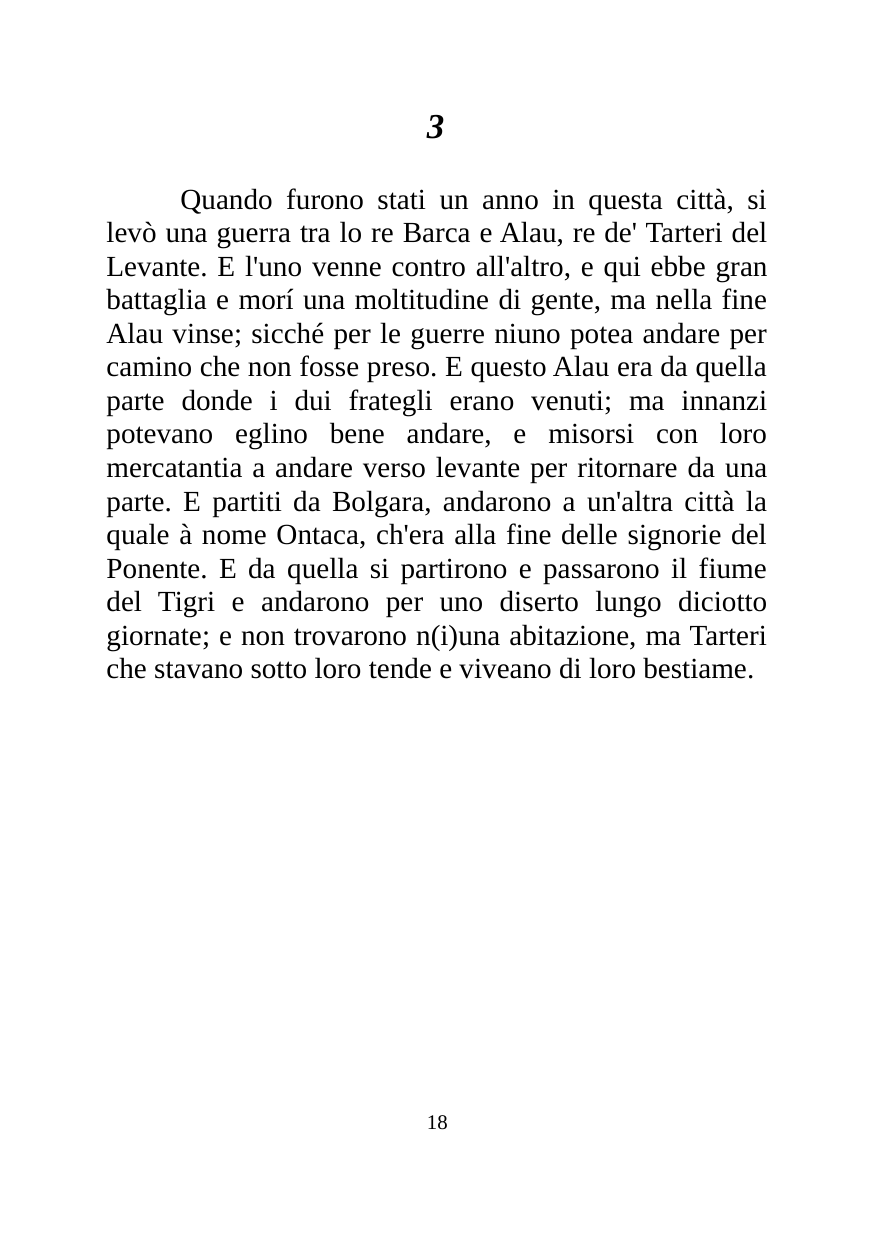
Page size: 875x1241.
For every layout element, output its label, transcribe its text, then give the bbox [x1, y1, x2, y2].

text Quando furono stati un anno in questa città, si levò una guerra tra lo re Barca e Alau, re de' Tarteri del Levante. E l'uno venne contro all'altro, e qui ebbe gran battaglia e morí una moltitudine di gente, ma nella fine Alau vinse; sicché per le guerre niuno potea andare per camino che non fosse preso. E questo Alau era da quella parte donde i dui frategli erano venuti; ma innanzi potevano eglino bene andare, e misorsi con loro mercatantia a andare verso levante per ritornare da una parte. E partiti da Bolgara, andarono a un'altra città la quale à nome Ontaca, ch'era alla fine delle signorie del Ponente. E da quella si partirono e passarono il fiume del Tigri e andarono per uno diserto lungo diciotto giornate; e non trovarono n(i)una abitazione, ma Tarteri che stavano sotto loro tende e viveano di loro bestiame. [106, 182, 768, 685]
subtitle 3 [106, 106, 768, 146]
